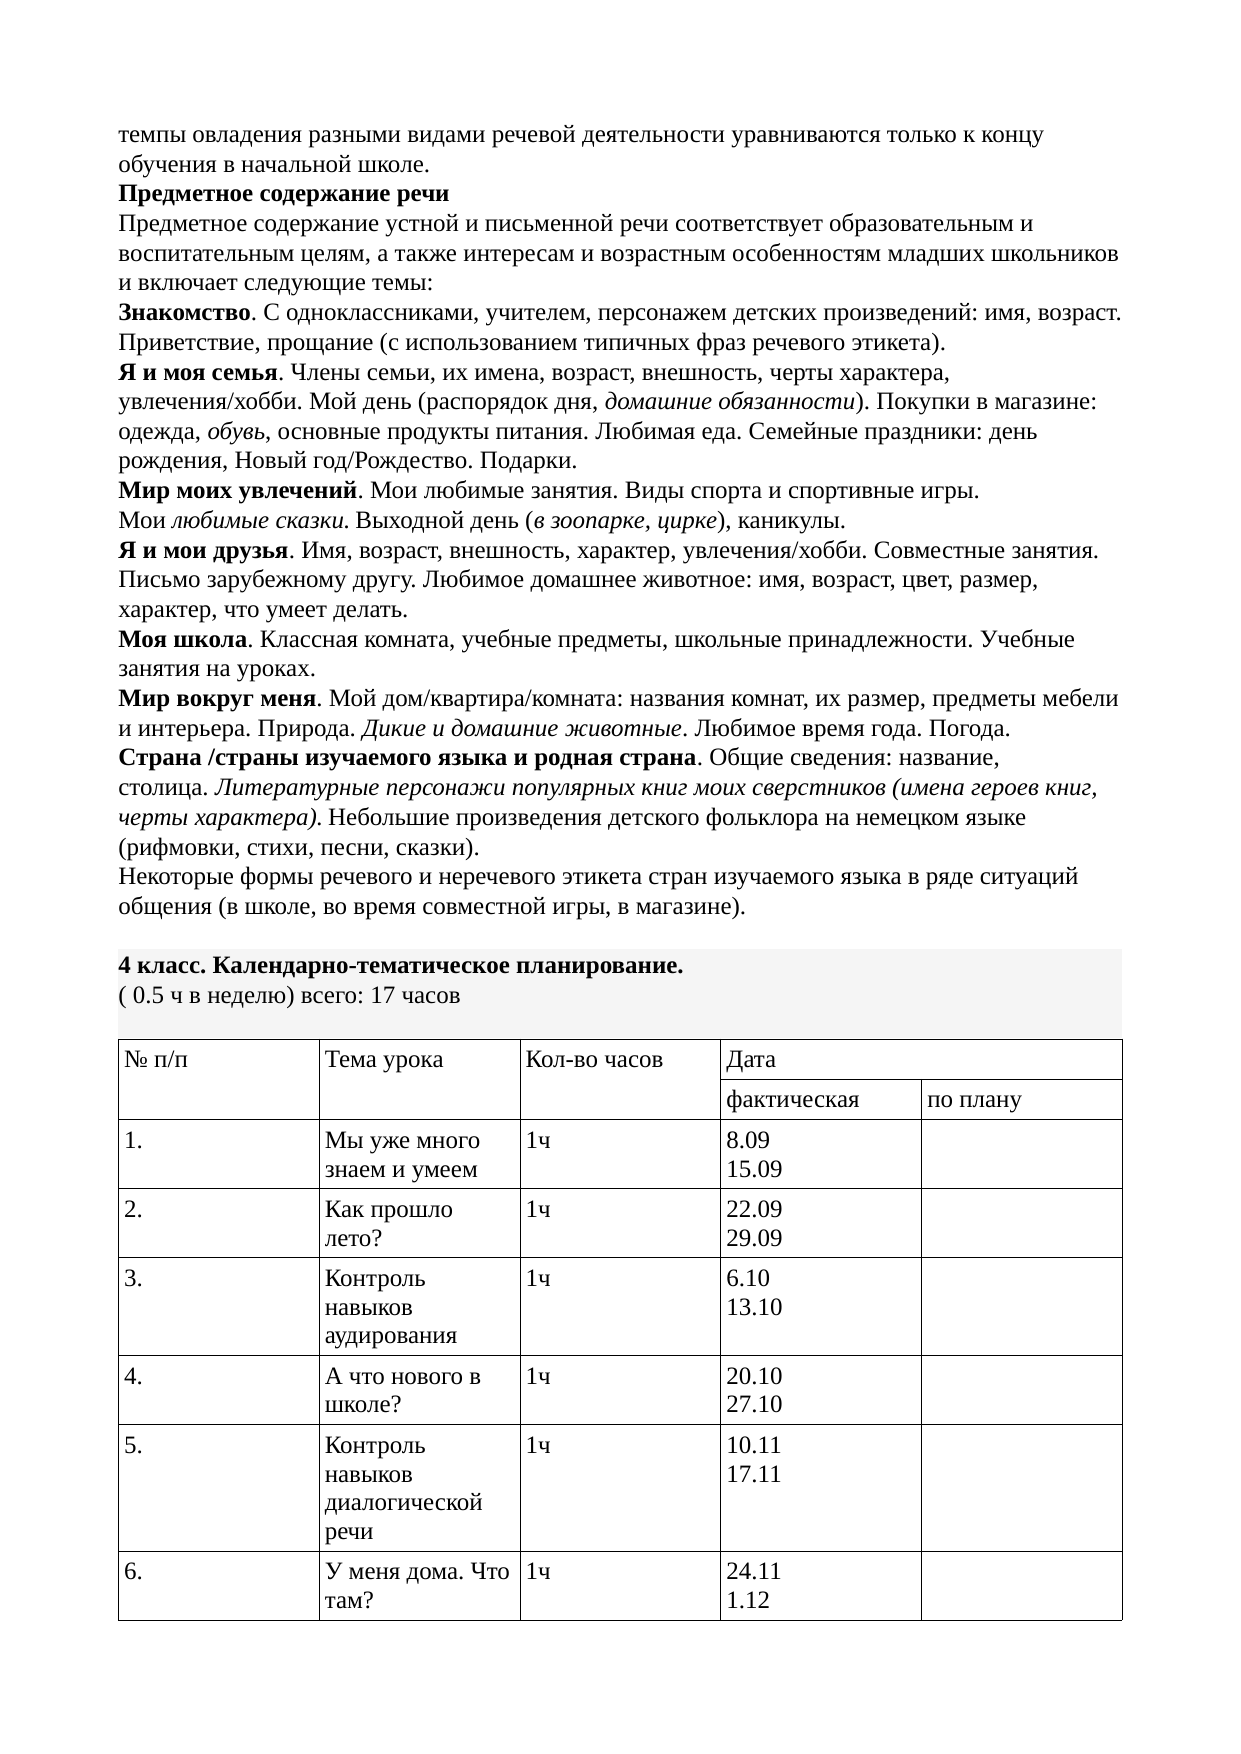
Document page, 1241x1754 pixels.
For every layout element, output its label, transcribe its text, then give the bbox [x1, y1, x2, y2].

table_cell 24.11 1.12 [721, 1552, 921, 1620]
text Предметное содержание устной и письменной речи соответствует образовательным и воспитательным целям, а также интересам и возрастным особенностям младших школьников и включает следующие темы: [118, 207, 1122, 296]
table_cell 10.11 17.11 [721, 1425, 921, 1551]
table_cell 1ч [521, 1356, 720, 1424]
table_cell 6. [119, 1552, 319, 1620]
table_cell 1ч [521, 1258, 720, 1355]
table_cell фактическая [721, 1080, 921, 1119]
text Мир вокруг меня. Мой дом/квартира/комната: названия комнат, их размер, предметы мебели и интерьера. Природа. Дикие и домашние животные. Любимое время года. Погода. [118, 682, 1122, 742]
text Знакомство. С одноклассниками, учителем, персонажем детских произведений: имя, возраст. Приветствие, прощание (с использованием типичных фраз речевого этикета). [118, 296, 1122, 356]
table_cell 3. [119, 1258, 319, 1355]
table_cell [922, 1189, 1122, 1257]
table_cell Как прошло лето? [320, 1189, 520, 1257]
text Я и моя семья. Члены семьи, их имена, возраст, внешность, черты характера, увлечения/хобби. Мой день (распорядок дня, домашние обязанности). Покупки в магазине: одежда, обувь, основные продукты питания. Любимая еда. Семейные праздники: день рождения, Новый год/Рождество. Подарки. [118, 356, 1122, 474]
table_cell 20.10 27.10 [721, 1356, 921, 1424]
table_cell [922, 1552, 1122, 1620]
text Предметное содержание речи [118, 177, 1122, 207]
text 4 класс. Календарно-тематическое планирование. [118, 949, 1122, 979]
table_header № п/п [119, 1040, 319, 1119]
table_cell А что нового в школе? [320, 1356, 520, 1424]
table_cell Контроль навыков диалогической речи [320, 1425, 520, 1551]
table_cell [922, 1120, 1122, 1188]
table_header Кол-во часов [521, 1040, 720, 1119]
text Моя школа. Классная комната, учебные предметы, школьные принадлежности. Учебные занятия на уроках. [118, 623, 1122, 682]
text Мир моих увлечений. Мои любимые занятия. Виды спорта и спортивные игры. Мои любимые сказки. Выходной день (в зоопарке, цирке), каникулы. [118, 474, 1122, 534]
table_cell Контроль навыков аудирования [320, 1258, 520, 1355]
table_cell 4. [119, 1356, 319, 1424]
table_cell 1ч [521, 1189, 720, 1257]
table_cell У меня дома. Что там? [320, 1552, 520, 1620]
table_cell 8.09 15.09 [721, 1120, 921, 1188]
table_cell 6.10 13.10 [721, 1258, 921, 1355]
table_cell 5. [119, 1425, 319, 1551]
table_cell 1ч [521, 1120, 720, 1188]
text Я и мои друзья. Имя, возраст, внешность, характер, увлечения/хобби. Совместные занятия. Письмо зарубежному другу. Любимое домашнее животное: имя, возраст, цвет, размер, характер, что умеет делать. [118, 534, 1122, 623]
table_cell 1ч [521, 1552, 720, 1620]
table_cell 22.09 29.09 [721, 1189, 921, 1257]
table_cell 2. [119, 1189, 319, 1257]
table_header Дата [721, 1040, 1122, 1079]
text Некоторые формы речевого и неречевого этикета стран изучаемого языка в ряде ситуаций общения (в школе, во время совместной игры, в магазине). [118, 860, 1122, 920]
table_cell 1ч [521, 1425, 720, 1551]
table_cell [922, 1258, 1122, 1355]
table_header Тема урока [320, 1040, 520, 1119]
table_cell 1. [119, 1120, 319, 1188]
text Страна /страны изучаемого языка и родная страна. Общие сведения: название, столица. Литературные персонажи популярных книг моих сверстников (имена героев книг, черты характера). Небольшие произведения детского фольклора на немецком языке (рифмовки, стихи, песни, сказки). [118, 742, 1122, 860]
table_cell [922, 1356, 1122, 1424]
table_cell [922, 1425, 1122, 1551]
text темпы овладения разными видами речевой деятельности уравниваются только к концу обучения в начальной школе. [118, 118, 1122, 177]
table_cell по плану [922, 1080, 1122, 1119]
table_cell Мы уже много знаем и умеем [320, 1120, 520, 1188]
text ( 0.5 ч в неделю) всего: 17 часов [118, 979, 1122, 1009]
